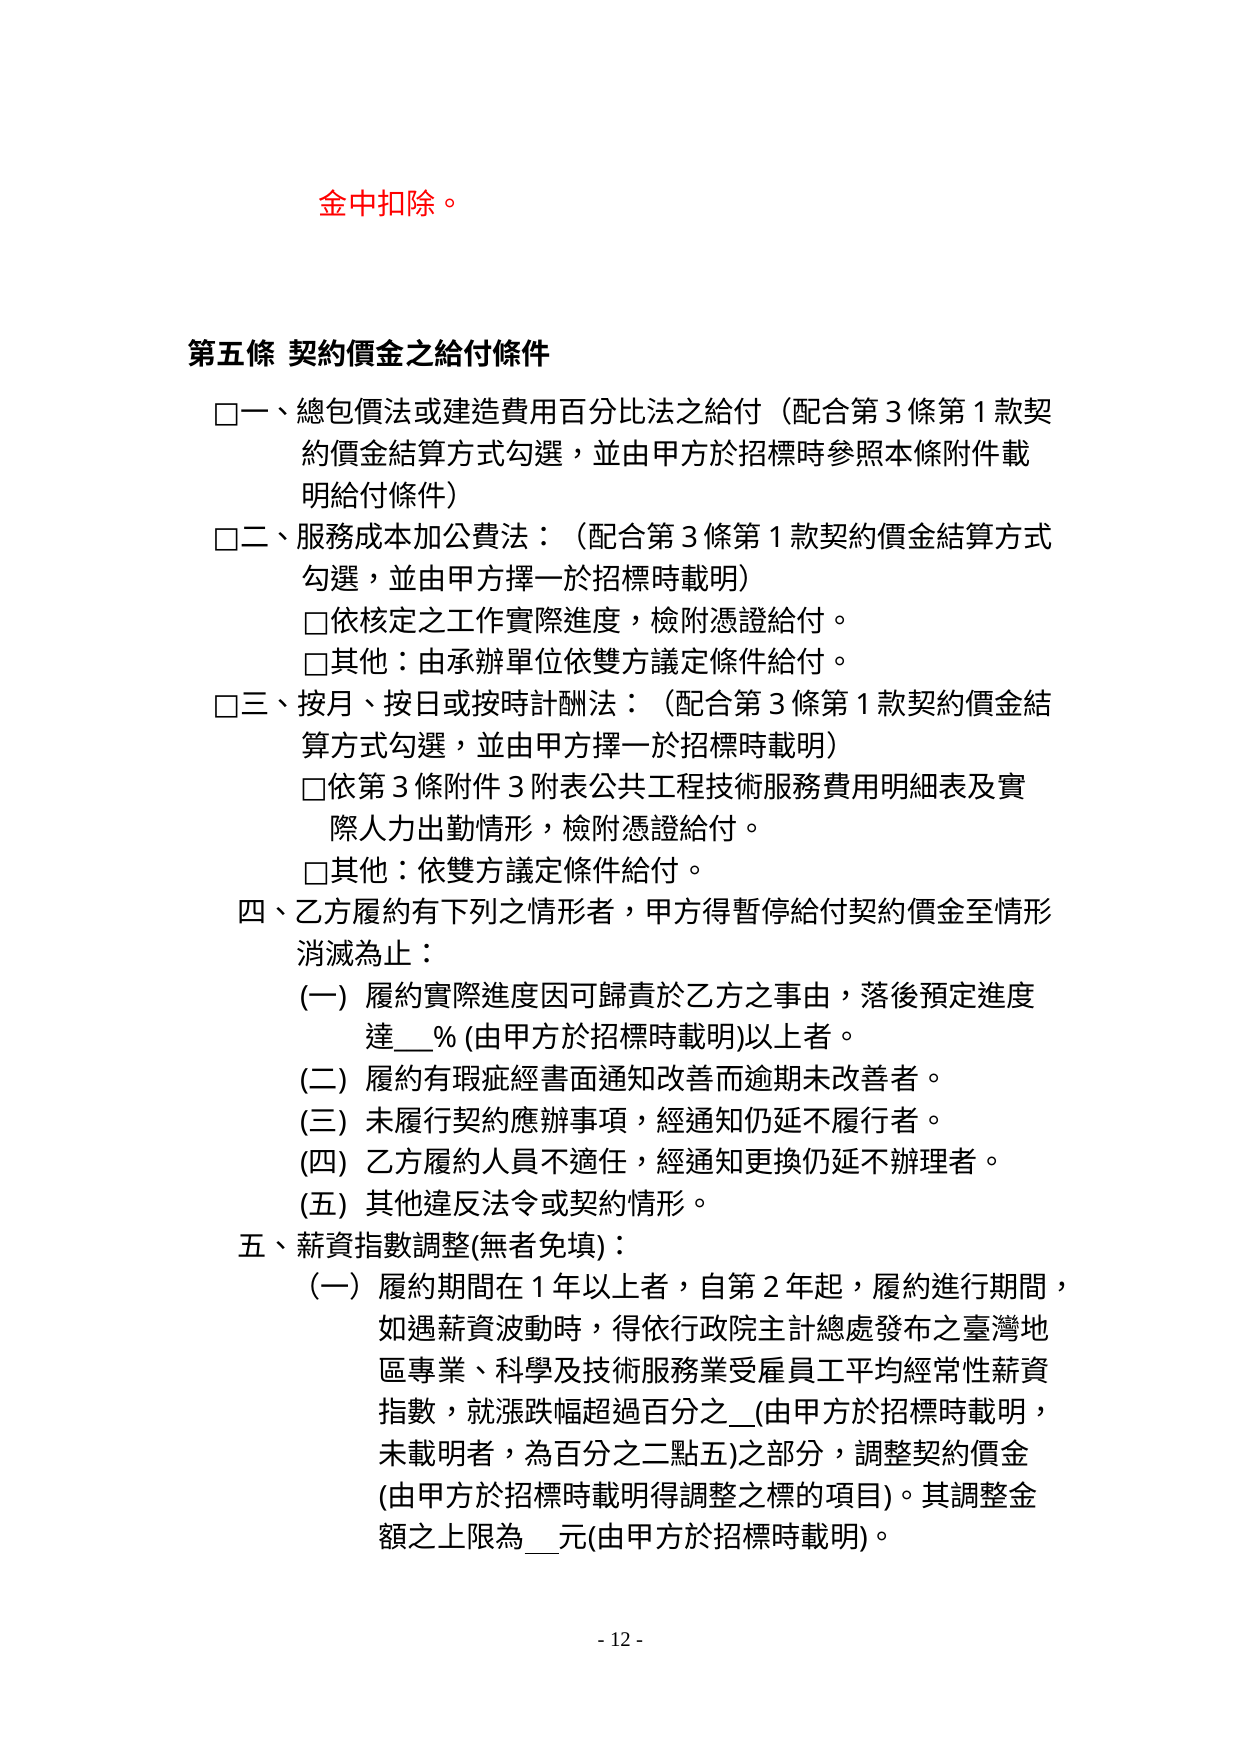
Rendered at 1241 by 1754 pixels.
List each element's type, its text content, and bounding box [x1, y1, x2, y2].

text □依核定之工作實際進度，檢附憑證給付。 [244, 598, 1053, 639]
text □三、按月、按日或按時計酬法：（配合第3條第1款契約價金結算方式勾選，並由甲方擇一於招標時載明） [212, 681, 1053, 764]
text □其他：由承辦單位依雙方議定條件給付。 [244, 639, 1053, 681]
list 履約有瑕疵經書面通知改善而逾期未改善者。 [300, 1056, 1053, 1098]
list 履約實際進度因可歸責於乙方之事由，落後預定進度達___% (由甲方於招標時載明)以上者。 [300, 973, 1053, 1056]
text □一、總包價法或建造費用百分比法之給付（配合第3條第1款契約價金結算方式勾選，並由甲方於招標時參照本條附件載明給付條件） [212, 389, 1053, 514]
text □其他：依雙方議定條件給付。 [244, 848, 1053, 889]
text 五、薪資指數調整(無者免填)： [237, 1223, 1053, 1264]
text 四、乙方履約有下列之情形者，甲方得暫停給付契約價金至情形消滅為止： [237, 889, 1053, 973]
list 乙方履約人員不適任，經通知更換仍延不辦理者。 [300, 1139, 1053, 1181]
list 其他違反法令或契約情形。 [300, 1181, 1053, 1223]
list 履約期間在1年以上者，自第2年起，履約進行期間，如遇薪資波動時，得依行政院主計總處發布之臺灣地區專業、科學及技術服務業受雇員工平均經常性薪資指數，就漲跌幅超過百分之 (由甲方於招標時載明，未載明者，為百分之二點五)之部分，調整契約價金 (由甲方於招標時載明得調整之標的項目)。其調整金額之上限為 元(由甲方於招標時載明)。 [291, 1264, 1053, 1556]
text □依第3條附件3附表公共工程技術服務費用明細表及實際人力出勤情形，檢附憑證給付。 [300, 764, 1053, 848]
list 未履行契約應辦事項，經通知仍延不履行者。 [300, 1098, 1053, 1139]
text 第五條 契約價金之給付條件 [187, 314, 1053, 389]
list 金中扣除。 [244, 164, 1053, 239]
text □二、服務成本加公費法：（配合第3條第1款契約價金結算方式勾選，並由甲方擇一於招標時載明） [212, 514, 1053, 598]
